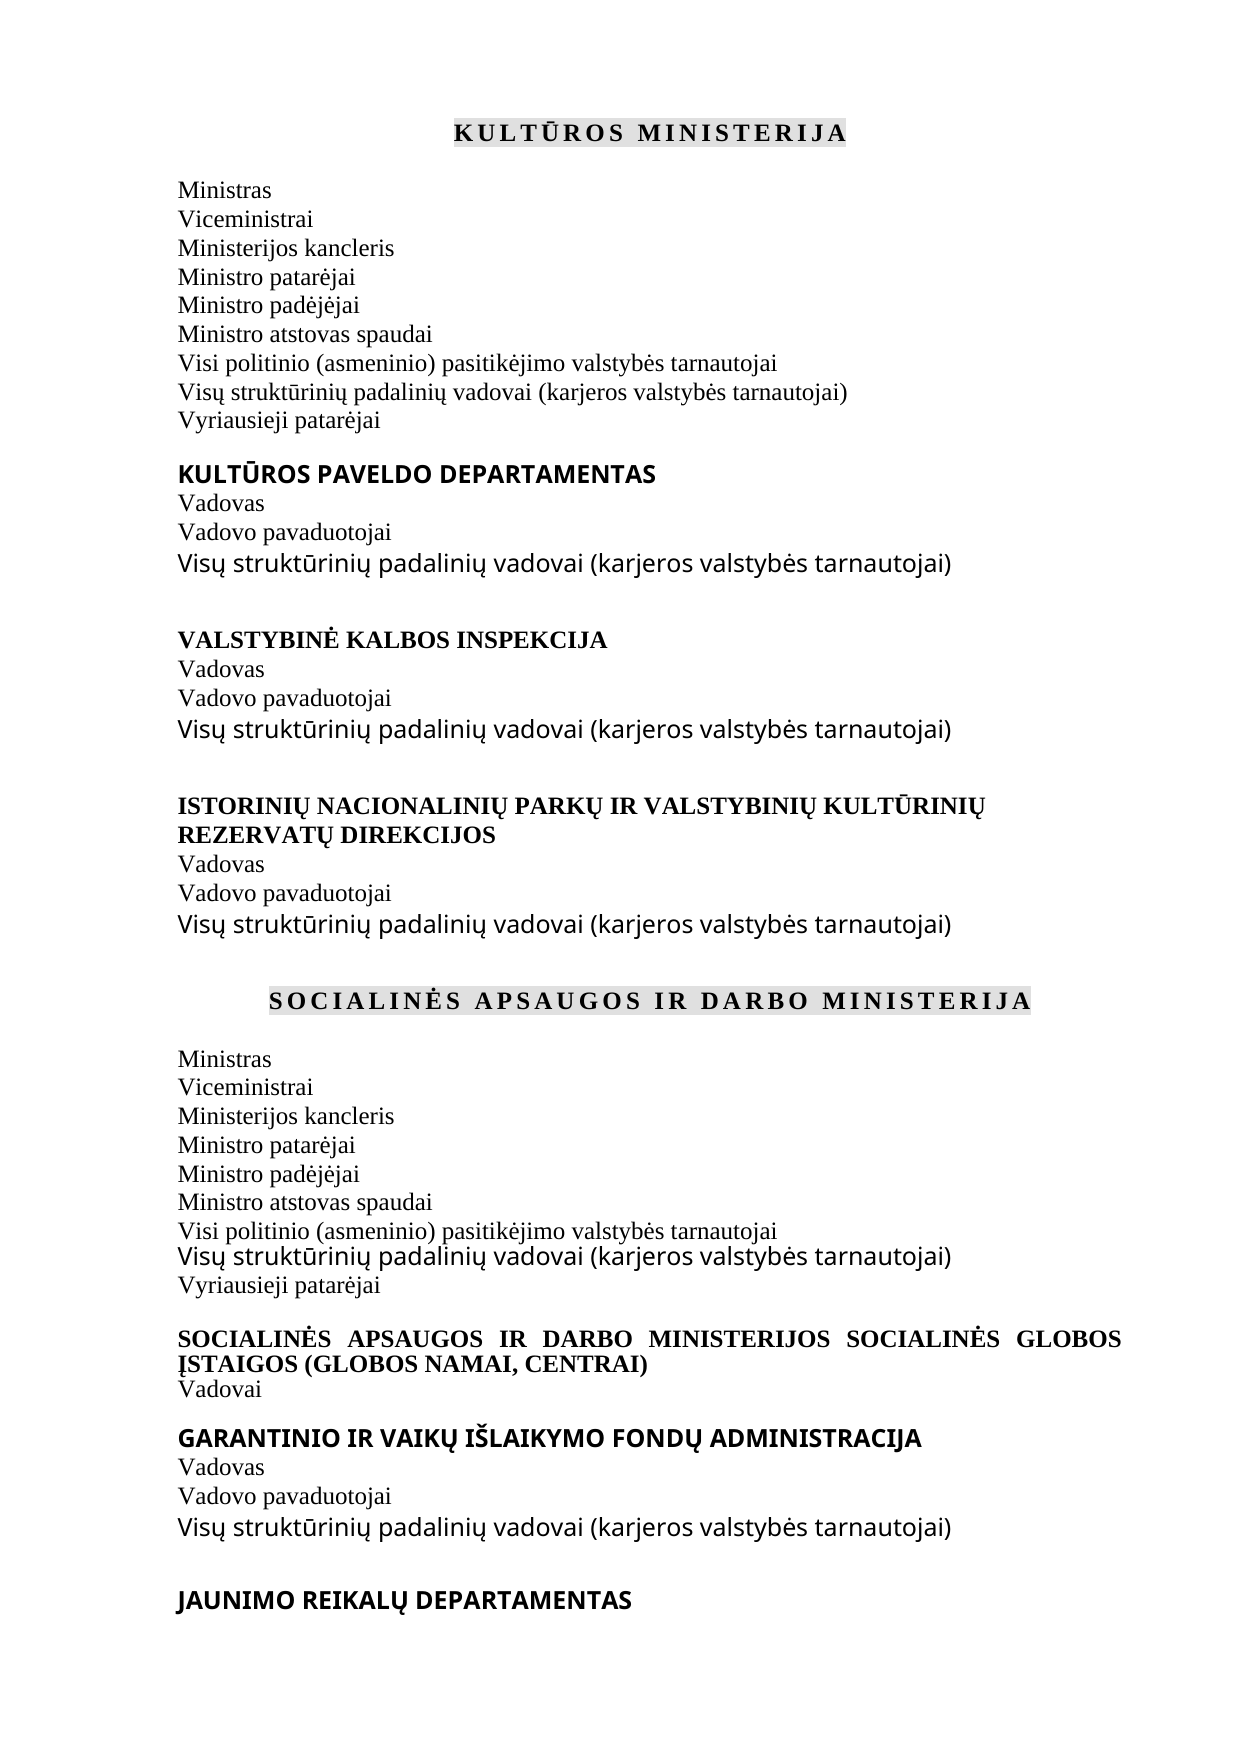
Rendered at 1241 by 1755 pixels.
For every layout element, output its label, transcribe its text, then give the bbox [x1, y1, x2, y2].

text Visų struktūrinių padalinių vadovai (karjeros valstybės tarnautojai) [177, 712, 1122, 746]
text GARANTINIO IR VAIKŲ IŠLAIKYMO FONDŲ ADMINISTRACIJA [177, 1427, 1122, 1452]
text Ministras [177, 176, 1122, 204]
text Vadovo pavaduotojai [177, 1481, 1122, 1510]
text Ministro atstovas spaudai [177, 319, 1122, 348]
text Vadovas [177, 849, 1122, 878]
text Visų struktūrinių padalinių vadovai (karjeros valstybės tarnautojai) [177, 1510, 1122, 1544]
text Viceministrai [177, 204, 1122, 233]
text Ministro padėjėjai [177, 291, 1122, 319]
text Socialinės apsaugos ir darbo ministerija [177, 986, 1122, 1015]
text JAUNIMO REIKALŲ DEPARTAMENTAS [177, 1590, 1122, 1615]
text Visų struktūrinių padalinių vadovai (karjeros valstybės tarnautojai) [177, 906, 1122, 941]
text Vadovas [177, 488, 1122, 517]
text Vadovo pavaduotojai [177, 878, 1122, 906]
text Vadovas [177, 1452, 1122, 1481]
text Visų struktūrinių padalinių vadovai (karjeros valstybės tarnautojai) [177, 377, 1122, 406]
text VALSTYBINĖ KALBOS INSPEKCIJA [177, 625, 1122, 654]
text Vadovo pavaduotojai [177, 683, 1122, 712]
text Vyriausieji patarėjai [177, 1270, 1122, 1299]
text Ministro patarėjai [177, 1130, 1122, 1159]
text Visi politinio (asmeninio) pasitikėjimo valstybės tarnautojai [177, 1216, 1122, 1245]
text Vadovo pavaduotojai [177, 517, 1122, 546]
text Ministerijos kancleris [177, 233, 1122, 262]
text Vadovas [177, 654, 1122, 683]
text Ministro padėjėjai [177, 1159, 1122, 1187]
text Viceministrai [177, 1072, 1122, 1101]
text ISTORINIŲ NACIONALINIŲ PARKŲ IR VALSTYBINIŲ KULTŪRINIŲ REZERVATŲ DIREKCIJOS [177, 791, 1122, 849]
text Ministerijos kancleris [177, 1101, 1122, 1130]
text Ministro atstovas spaudai [177, 1187, 1122, 1216]
text SOCIALINĖS APSAUGOS IR DARBO MINISTERIJOS SOCIALINĖS GLOBOS ĮSTAIGOS (GLOBOS NAMAI, CENTRAI) [177, 1327, 1122, 1377]
text KULTŪROS PAVELDO DEPARTAMENTAS [177, 463, 1122, 488]
text Visi politinio (asmeninio) pasitikėjimo valstybės tarnautojai [177, 348, 1122, 377]
text Ministras [177, 1044, 1122, 1072]
text Ministro patarėjai [177, 262, 1122, 291]
text Vadovai [177, 1377, 1122, 1402]
text Kultūros ministerija [177, 118, 1122, 147]
text Visų struktūrinių padalinių vadovai (karjeros valstybės tarnautojai) [177, 1245, 1122, 1270]
text Vyriausieji patarėjai [177, 406, 1122, 434]
text Visų struktūrinių padalinių vadovai (karjeros valstybės tarnautojai) [177, 546, 1122, 580]
